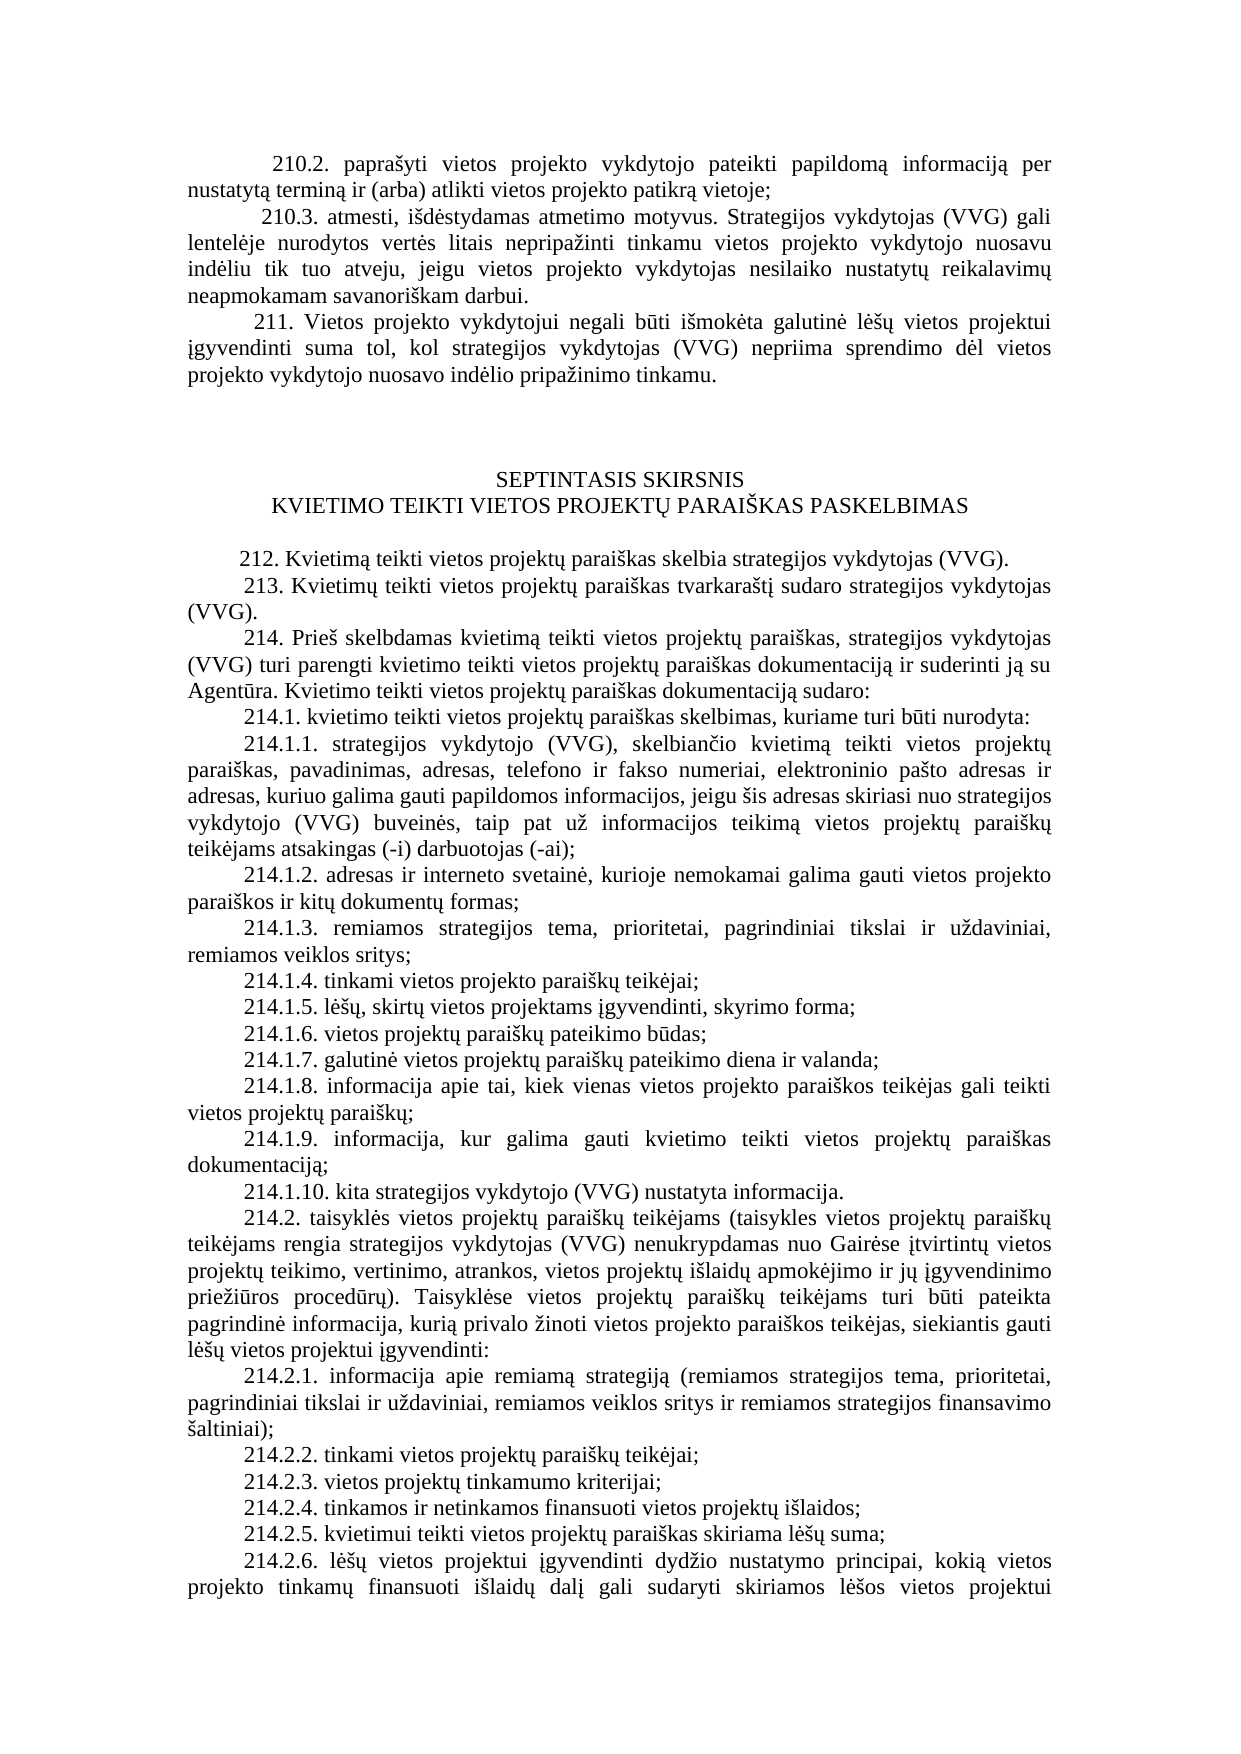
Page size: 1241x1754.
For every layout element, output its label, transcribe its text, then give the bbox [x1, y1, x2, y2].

text 214.1.10. kita strategijos vykdytojo (VVG) nustatyta informacija. [187, 1178, 1053, 1204]
text 214.2.4. tinkamos ir netinkamos finansuoti vietos projektų išlaidos; [187, 1494, 1053, 1520]
text 214.1.6. vietos projektų paraiškų pateikimo būdas; [187, 1020, 1053, 1046]
text 214.2.5. kvietimui teikti vietos projektų paraiškas skiriama lėšų suma; [187, 1520, 1053, 1547]
text 214.1.2. adresas ir interneto svetainė, kurioje nemokamai galima gauti vietos projekto paraiškos ir kitų dokumentų formas; [187, 862, 1053, 914]
text KVIETIMO TEIKTI VIETOS PROJEKTŲ PARAIŠKAS PASKELBIMAS [187, 493, 1053, 519]
text 214.1.7. galutinė vietos projektų paraiškų pateikimo diena ir valanda; [187, 1046, 1053, 1072]
text 213. Kvietimų teikti vietos projektų paraiškas tvarkaraštį sudaro strategijos vykdytojas (VVG). [187, 572, 1053, 624]
text 214.2.1. informacija apie remiamą strategiją (remiamos strategijos tema, prioritetai, pagrindiniai tikslai ir uždaviniai, remiamos veiklos sritys ir remiamos strategijos finansavimo šaltiniai); [187, 1362, 1053, 1441]
text 214.1.5. lėšų, skirtų vietos projektams įgyvendinti, skyrimo forma; [187, 993, 1053, 1020]
text 214.1.9. informacija, kur galima gauti kvietimo teikti vietos projektų paraiškas dokumentaciją; [187, 1125, 1053, 1178]
text 214.2.3. vietos projektų tinkamumo kriterijai; [187, 1468, 1053, 1494]
text SEPTINTASIS SKIRSNIS [187, 466, 1053, 493]
text 214.1. kvietimo teikti vietos projektų paraiškas skelbimas, kuriame turi būti nurodyta: [187, 703, 1053, 730]
text 214. Prieš skelbdamas kvietimą teikti vietos projektų paraiškas, strategijos vykdytojas (VVG) turi parengti kvietimo teikti vietos projektų paraiškas dokumentaciją ir suderinti ją su Agentūra. Kvietimo teikti vietos projektų paraiškas dokumentaciją sudaro: [187, 624, 1053, 703]
text 211. Vietos projekto vykdytojui negali būti išmokėta galutinė lėšų vietos projektui įgyvendinti suma tol, kol strategijos vykdytojas (VVG) nepriima sprendimo dėl vietos projekto vykdytojo nuosavo indėlio pripažinimo tinkamu. [187, 308, 1053, 387]
text 214.2.6. lėšų vietos projektui įgyvendinti dydžio nustatymo principai, kokią vietos projekto tinkamų finansuoti išlaidų dalį gali sudaryti skiriamos lėšos vietos projektui [187, 1547, 1053, 1599]
text 214.1.3. remiamos strategijos tema, prioritetai, pagrindiniai tikslai ir uždaviniai, remiamos veiklos sritys; [187, 914, 1053, 967]
text 214.1.1. strategijos vykdytojo (VVG), skelbiančio kvietimą teikti vietos projektų paraiškas, pavadinimas, adresas, telefono ir fakso numeriai, elektroninio pašto adresas ir adresas, kuriuo galima gauti papildomos informacijos, jeigu šis adresas skiriasi nuo strategijos vykdytojo (VVG) buveinės, taip pat už informacijos teikimą vietos projektų paraiškų teikėjams atsakingas (-i) darbuotojas (-ai); [187, 730, 1053, 862]
text 210.2. paprašyti vietos projekto vykdytojo pateikti papildomą informaciją per nustatytą terminą ir (arba) atlikti vietos projekto patikrą vietoje; [187, 150, 1053, 203]
text 214.1.8. informacija apie tai, kiek vienas vietos projekto paraiškos teikėjas gali teikti vietos projektų paraiškų; [187, 1072, 1053, 1125]
text 210.3. atmesti, išdėstydamas atmetimo motyvus. Strategijos vykdytojas (VVG) gali lentelėje nurodytos vertės litais nepripažinti tinkamu vietos projekto vykdytojo nuosavu indėliu tik tuo atveju, jeigu vietos projekto vykdytojas nesilaiko nustatytų reikalavimų neapmokamam savanoriškam darbui. [187, 203, 1053, 308]
text 214.2.2. tinkami vietos projektų paraiškų teikėjai; [187, 1441, 1053, 1468]
text 214.1.4. tinkami vietos projekto paraiškų teikėjai; [187, 967, 1053, 993]
text 212. Kvietimą teikti vietos projektų paraiškas skelbia strategijos vykdytojas (VVG). [187, 545, 1053, 572]
text 214.2. taisyklės vietos projektų paraiškų teikėjams (taisykles vietos projektų paraiškų teikėjams rengia strategijos vykdytojas (VVG) nenukrypdamas nuo Gairėse įtvirtintų vietos projektų teikimo, vertinimo, atrankos, vietos projektų išlaidų apmokėjimo ir jų įgyvendinimo priežiūros procedūrų). Taisyklėse vietos projektų paraiškų teikėjams turi būti pateikta pagrindinė informacija, kurią privalo žinoti vietos projekto paraiškos teikėjas, siekiantis gauti lėšų vietos projektui įgyvendinti: [187, 1204, 1053, 1362]
